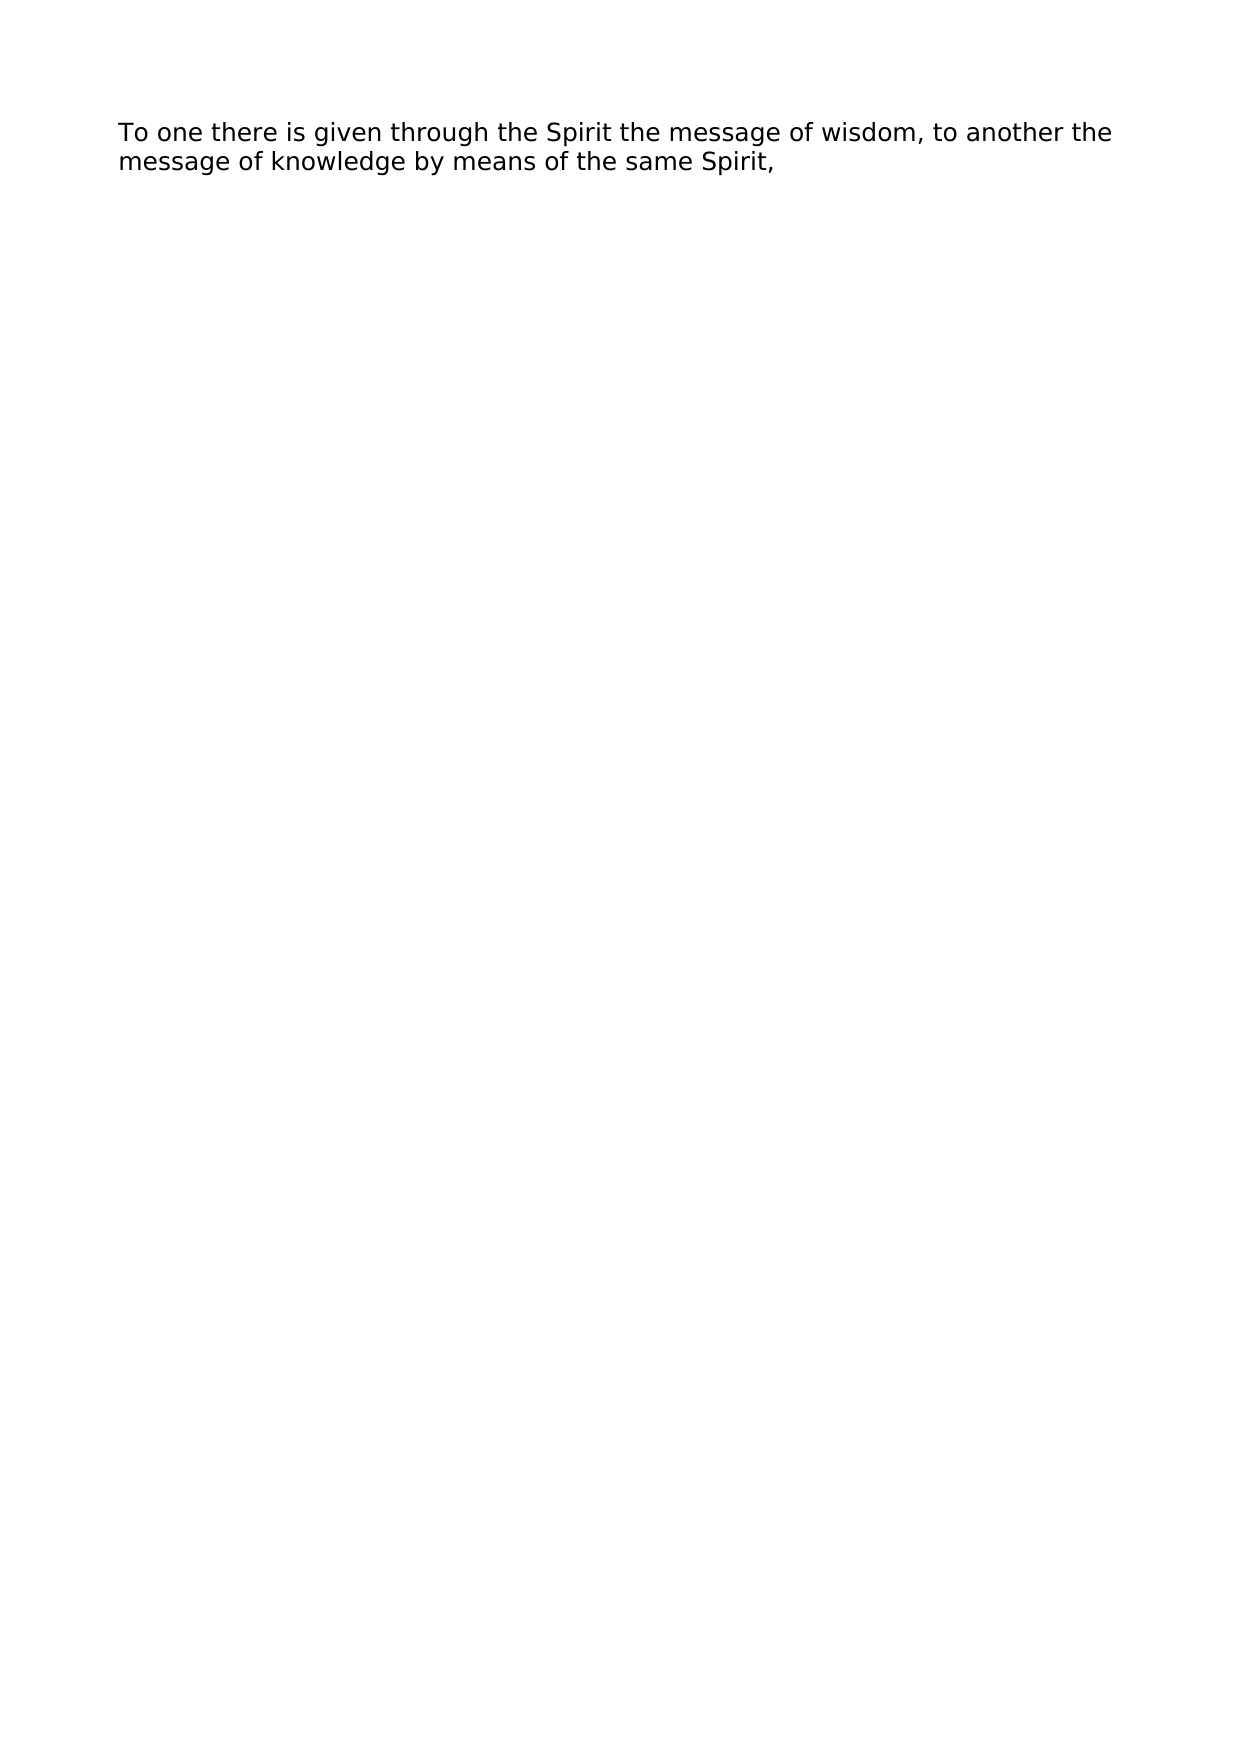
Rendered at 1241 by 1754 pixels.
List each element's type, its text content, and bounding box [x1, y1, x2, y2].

text To one there is given through the Spirit the message of wisdom, to another the message of knowledge by means of the same Spirit, [118, 118, 1122, 176]
